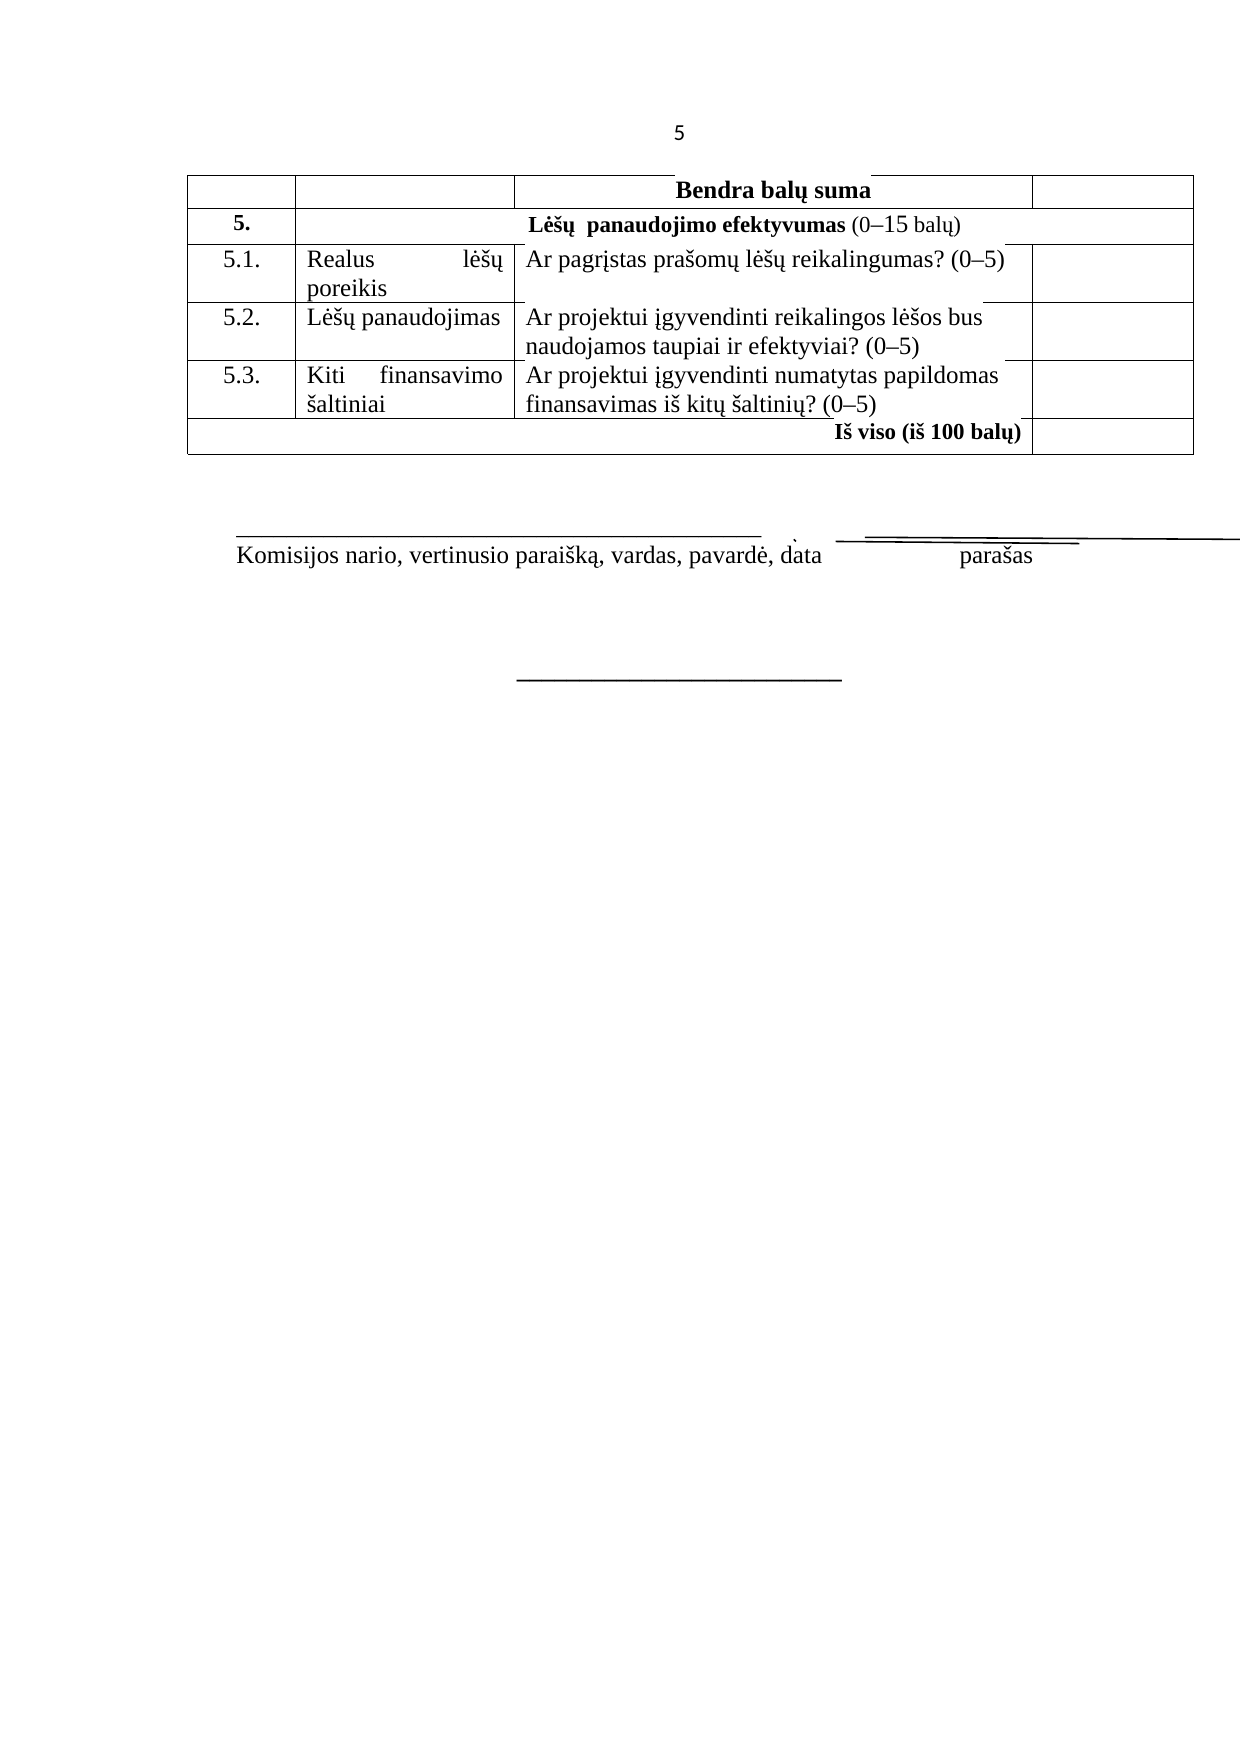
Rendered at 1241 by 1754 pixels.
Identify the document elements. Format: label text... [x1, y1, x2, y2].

table_cell Lėšų panaudojimas [296, 303, 514, 360]
table_cell [1033, 361, 1193, 418]
text __________________________ [177, 655, 1181, 684]
table_cell 5.1. [188, 245, 295, 302]
table_cell Lėšų panaudojimo efektyvumas (0–15 balų) [296, 209, 1193, 244]
text __________________________________________ [177, 511, 1181, 540]
text Komisijos nario, vertinusio paraišką, vardas, pavardė, data parašas [177, 540, 1181, 569]
table_cell [1033, 303, 1193, 360]
table_cell 5.3. [188, 361, 295, 418]
table_cell [1033, 176, 1193, 208]
table_cell Ar projektui įgyvendinti numatytas papildomas finansavimas iš kitų šaltinių? (0–5) [515, 361, 1032, 418]
table_cell [188, 176, 295, 208]
table_cell 5.2. [188, 303, 295, 360]
table_cell Realus lėšų poreikis [296, 245, 514, 302]
table_cell Bendra balų suma [515, 176, 1032, 208]
table_cell Kiti finansavimo šaltiniai [296, 361, 514, 418]
table_cell 5. [188, 209, 295, 244]
table_cell Ar pagrįstas prašomų lėšų reikalingumas? (0–5) [515, 245, 1032, 302]
table_cell Iš viso (iš 100 balų) [188, 419, 1032, 453]
table_cell Ar projektui įgyvendinti reikalingos lėšos bus naudojamos taupiai ir efektyviai? (0–5) [515, 303, 1032, 360]
table_cell [296, 176, 514, 208]
table_cell [1033, 245, 1193, 302]
table_cell [1033, 419, 1193, 453]
